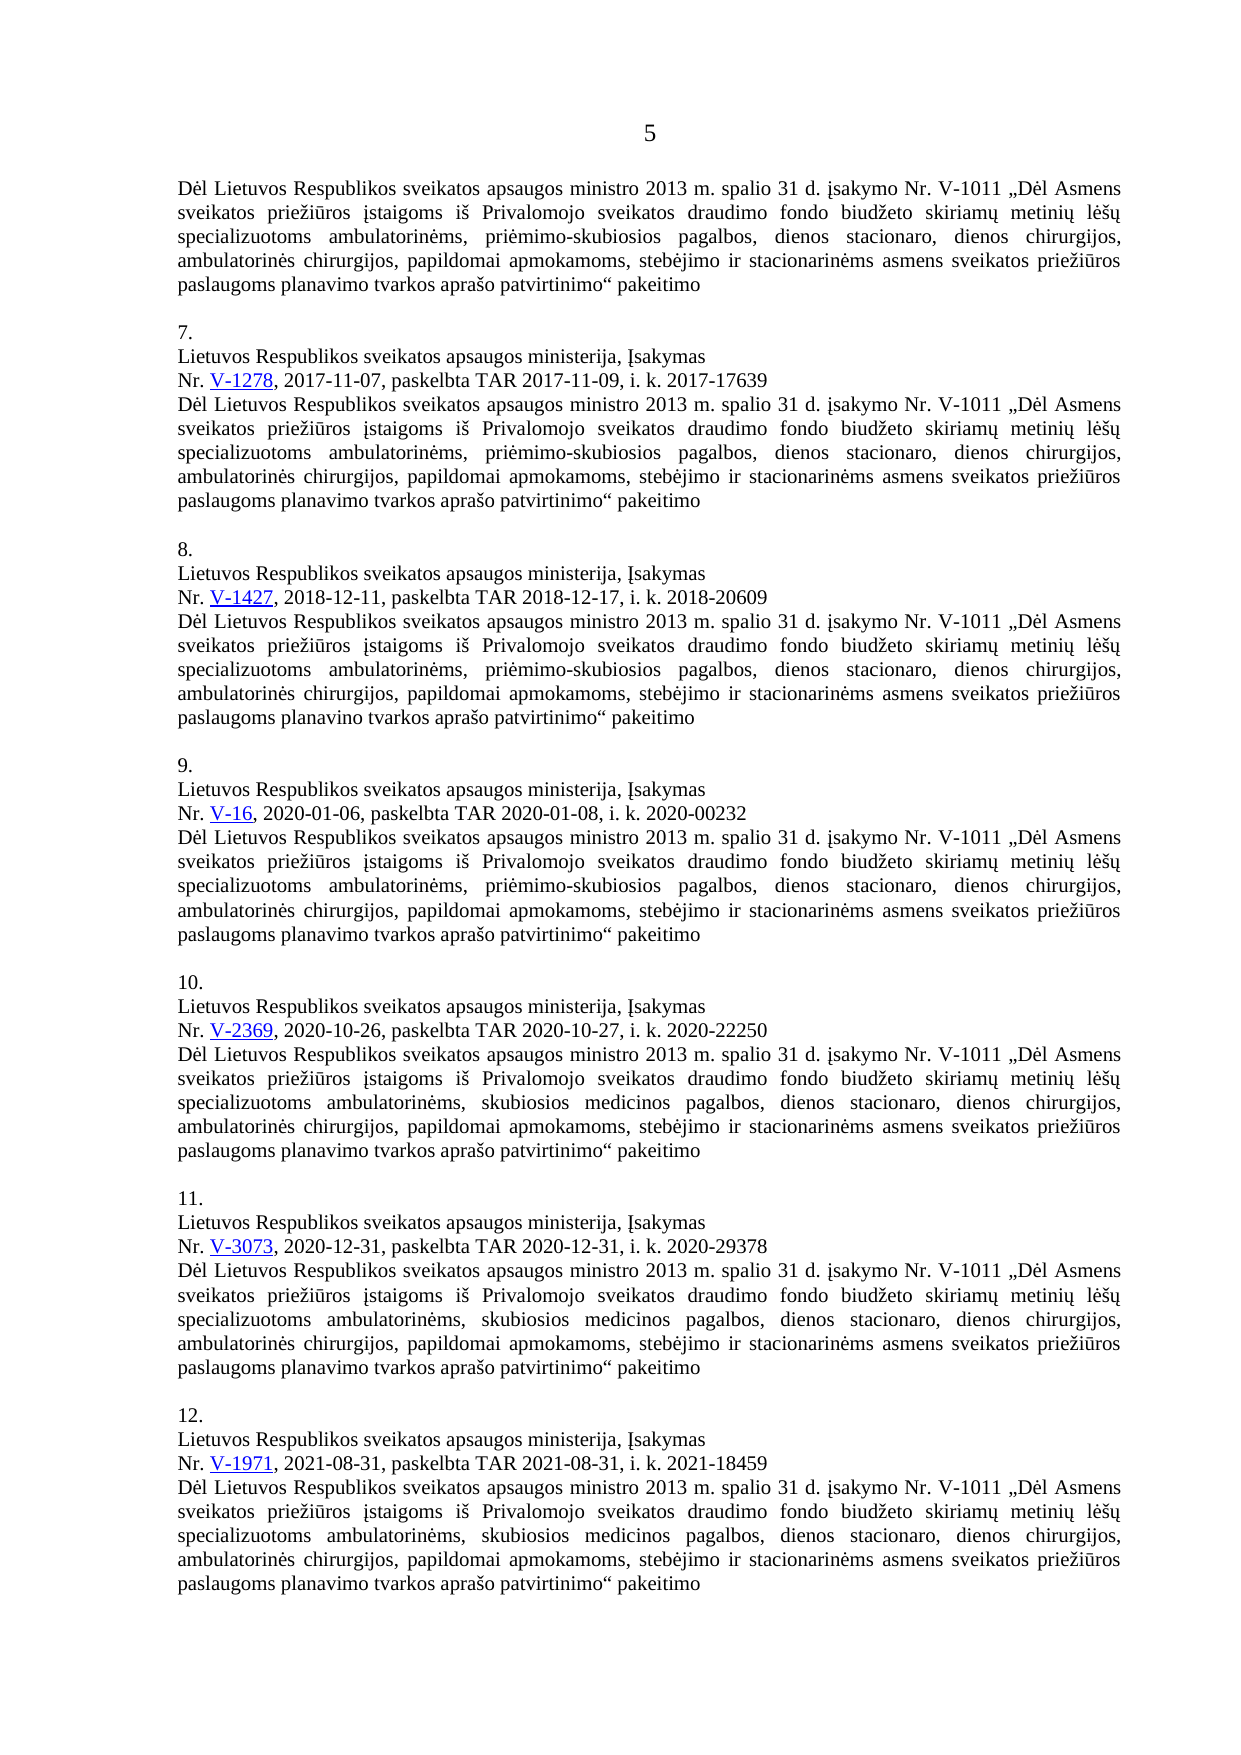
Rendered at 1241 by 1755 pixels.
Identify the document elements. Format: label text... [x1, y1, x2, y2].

text 11. [177, 1186, 1122, 1210]
text Nr. V-3073, 2020-12-31, paskelbta TAR 2020-12-31, i. k. 2020-29378 [177, 1234, 1122, 1258]
text Lietuvos Respublikos sveikatos apsaugos ministerija, Įsakymas [177, 1427, 1122, 1451]
text Nr. V-1971, 2021-08-31, paskelbta TAR 2021-08-31, i. k. 2021-18459 [177, 1451, 1122, 1475]
text Lietuvos Respublikos sveikatos apsaugos ministerija, Įsakymas [177, 561, 1122, 585]
text Dėl Lietuvos Respublikos sveikatos apsaugos ministro 2013 m. spalio 31 d. įsakymo Nr. V-1011 „Dėl Asmens sveikatos priežiūros įstaigoms iš Privalomojo sveikatos draudimo fondo biudžeto skiriamų metinių lėšų specializuotoms ambulatorinėms, priėmimo-skubiosios pagalbos, dienos stacionaro, dienos chirurgijos, ambulatorinės chirurgijos, papildomai apmokamoms, stebėjimo ir stacionarinėms asmens sveikatos priežiūros paslaugoms planavimo tvarkos aprašo patvirtinimo“ pakeitimo [177, 825, 1122, 946]
text Lietuvos Respublikos sveikatos apsaugos ministerija, Įsakymas [177, 777, 1122, 801]
text Dėl Lietuvos Respublikos sveikatos apsaugos ministro 2013 m. spalio 31 d. įsakymo Nr. V-1011 „Dėl Asmens sveikatos priežiūros įstaigoms iš Privalomojo sveikatos draudimo fondo biudžeto skiriamų metinių lėšų specializuotoms ambulatorinėms, skubiosios medicinos pagalbos, dienos stacionaro, dienos chirurgijos, ambulatorinės chirurgijos, papildomai apmokamoms, stebėjimo ir stacionarinėms asmens sveikatos priežiūros paslaugoms planavimo tvarkos aprašo patvirtinimo“ pakeitimo [177, 1475, 1122, 1595]
text 10. [177, 970, 1122, 994]
text Lietuvos Respublikos sveikatos apsaugos ministerija, Įsakymas [177, 1210, 1122, 1234]
text Dėl Lietuvos Respublikos sveikatos apsaugos ministro 2013 m. spalio 31 d. įsakymo Nr. V-1011 „Dėl Asmens sveikatos priežiūros įstaigoms iš Privalomojo sveikatos draudimo fondo biudžeto skiriamų metinių lėšų specializuotoms ambulatorinėms, priėmimo-skubiosios pagalbos, dienos stacionaro, dienos chirurgijos, ambulatorinės chirurgijos, papildomai apmokamoms, stebėjimo ir stacionarinėms asmens sveikatos priežiūros paslaugoms planavino tvarkos aprašo patvirtinimo“ pakeitimo [177, 609, 1122, 729]
text Nr. V-16, 2020-01-06, paskelbta TAR 2020-01-08, i. k. 2020-00232 [177, 801, 1122, 825]
text Dėl Lietuvos Respublikos sveikatos apsaugos ministro 2013 m. spalio 31 d. įsakymo Nr. V-1011 „Dėl Asmens sveikatos priežiūros įstaigoms iš Privalomojo sveikatos draudimo fondo biudžeto skiriamų metinių lėšų specializuotoms ambulatorinėms, skubiosios medicinos pagalbos, dienos stacionaro, dienos chirurgijos, ambulatorinės chirurgijos, papildomai apmokamoms, stebėjimo ir stacionarinėms asmens sveikatos priežiūros paslaugoms planavimo tvarkos aprašo patvirtinimo“ pakeitimo [177, 1042, 1122, 1162]
text Dėl Lietuvos Respublikos sveikatos apsaugos ministro 2013 m. spalio 31 d. įsakymo Nr. V-1011 „Dėl Asmens sveikatos priežiūros įstaigoms iš Privalomojo sveikatos draudimo fondo biudžeto skiriamų metinių lėšų specializuotoms ambulatorinėms, priėmimo-skubiosios pagalbos, dienos stacionaro, dienos chirurgijos, ambulatorinės chirurgijos, papildomai apmokamoms, stebėjimo ir stacionarinėms asmens sveikatos priežiūros paslaugoms planavimo tvarkos aprašo patvirtinimo“ pakeitimo [177, 392, 1122, 512]
text Dėl Lietuvos Respublikos sveikatos apsaugos ministro 2013 m. spalio 31 d. įsakymo Nr. V-1011 „Dėl Asmens sveikatos priežiūros įstaigoms iš Privalomojo sveikatos draudimo fondo biudžeto skiriamų metinių lėšų specializuotoms ambulatorinėms, skubiosios medicinos pagalbos, dienos stacionaro, dienos chirurgijos, ambulatorinės chirurgijos, papildomai apmokamoms, stebėjimo ir stacionarinėms asmens sveikatos priežiūros paslaugoms planavimo tvarkos aprašo patvirtinimo“ pakeitimo [177, 1258, 1122, 1379]
text 12. [177, 1403, 1122, 1427]
text Lietuvos Respublikos sveikatos apsaugos ministerija, Įsakymas [177, 344, 1122, 368]
text Nr. V-1278, 2017-11-07, paskelbta TAR 2017-11-09, i. k. 2017-17639 [177, 368, 1122, 392]
text Nr. V-2369, 2020-10-26, paskelbta TAR 2020-10-27, i. k. 2020-22250 [177, 1018, 1122, 1042]
text Dėl Lietuvos Respublikos sveikatos apsaugos ministro 2013 m. spalio 31 d. įsakymo Nr. V-1011 „Dėl Asmens sveikatos priežiūros įstaigoms iš Privalomojo sveikatos draudimo fondo biudžeto skiriamų metinių lėšų specializuotoms ambulatorinėms, priėmimo-skubiosios pagalbos, dienos stacionaro, dienos chirurgijos, ambulatorinės chirurgijos, papildomai apmokamoms, stebėjimo ir stacionarinėms asmens sveikatos priežiūros paslaugoms planavimo tvarkos aprašo patvirtinimo“ pakeitimo [177, 176, 1122, 296]
text 8. [177, 537, 1122, 561]
text 7. [177, 320, 1122, 344]
text 9. [177, 753, 1122, 777]
text Nr. V-1427, 2018-12-11, paskelbta TAR 2018-12-17, i. k. 2018-20609 [177, 585, 1122, 609]
text Lietuvos Respublikos sveikatos apsaugos ministerija, Įsakymas [177, 994, 1122, 1018]
